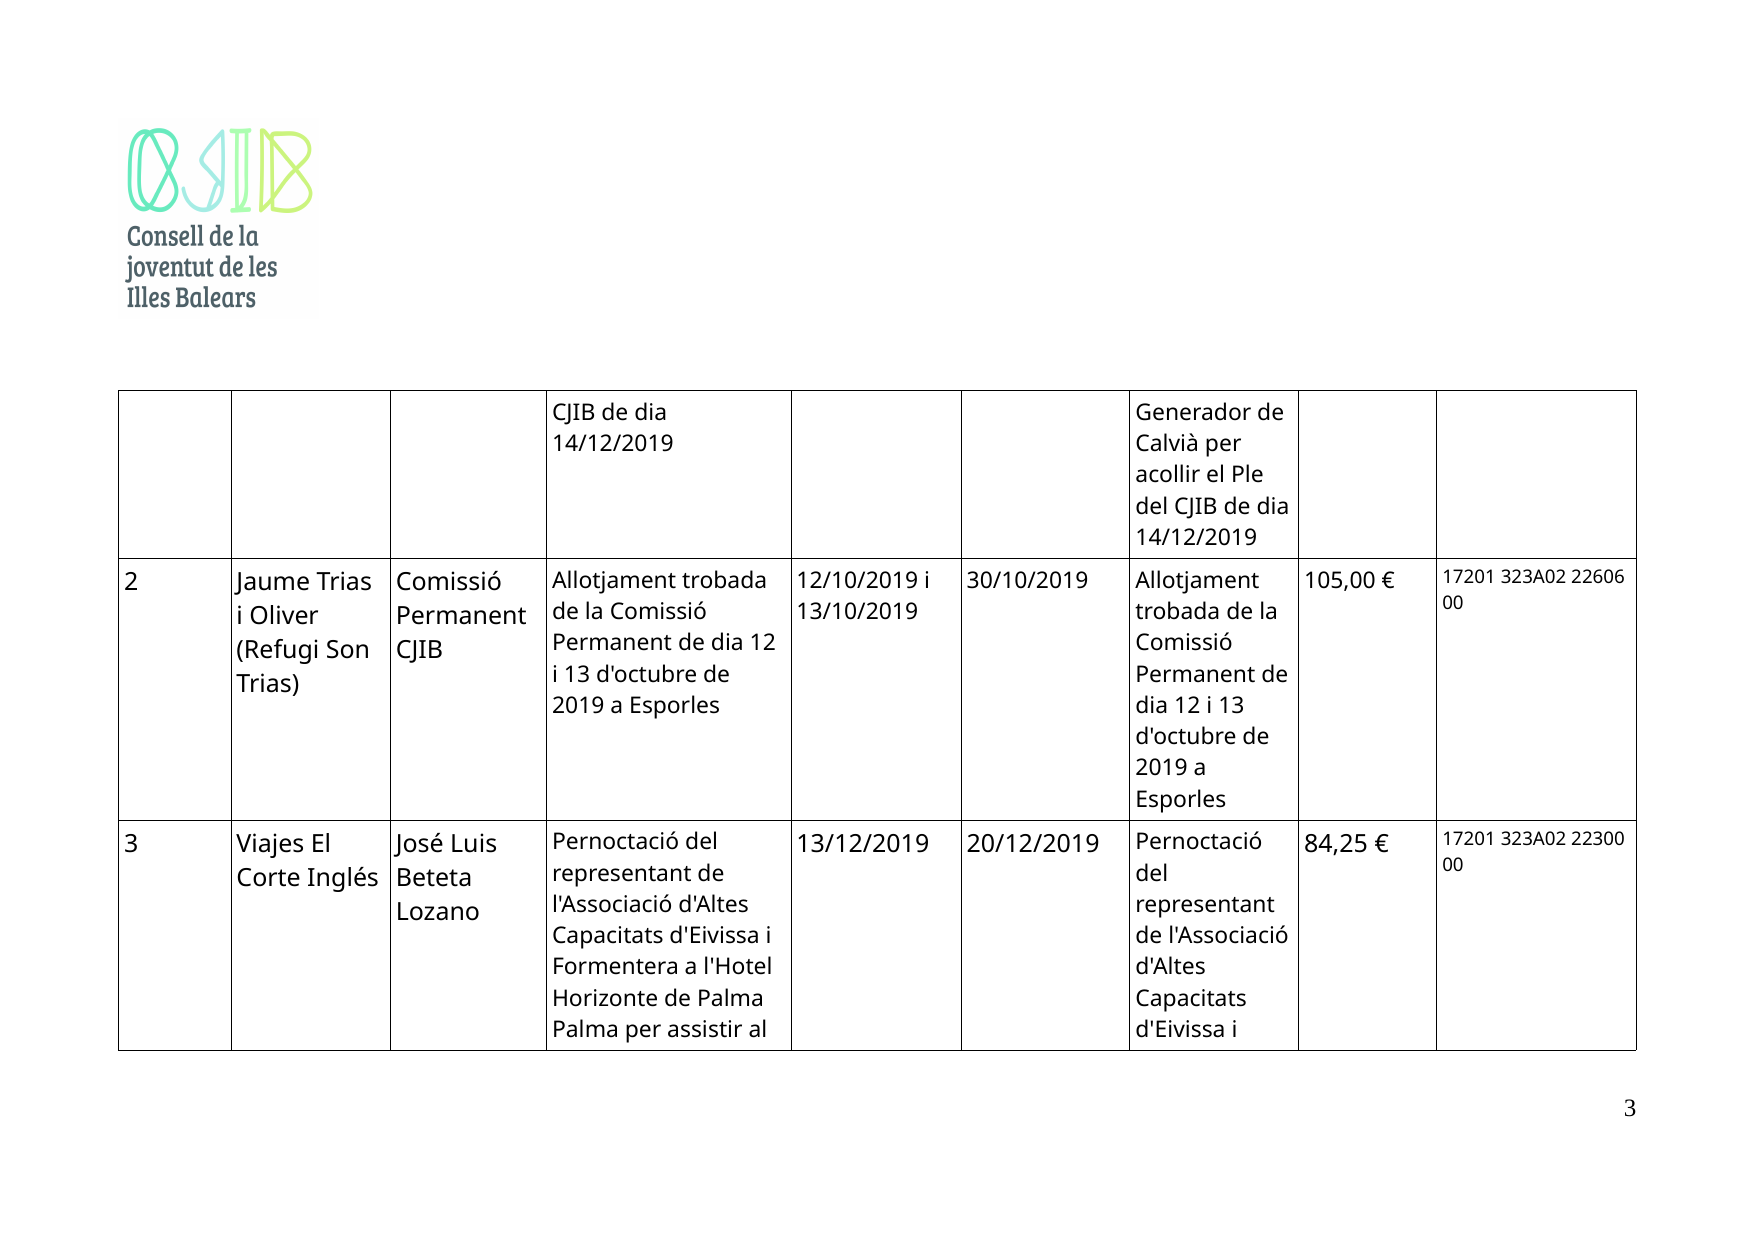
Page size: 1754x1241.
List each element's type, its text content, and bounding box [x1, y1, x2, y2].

table_cell 3 [119, 821, 231, 1050]
table_cell CJIB de dia 14/12/2019 [547, 391, 791, 558]
table_cell 12/10/2019 i 13/10/2019 [792, 559, 961, 819]
table_cell Pernoctació del representant de l'Associació d'Altes Capacitats d'Eivissa i Formentera a l'Hotel Horizonte de Palma Palma per assistir al [547, 821, 791, 1050]
table_cell [391, 391, 546, 558]
picture [118, 118, 319, 319]
table_cell 17201 323A02 22300 00 [1437, 821, 1636, 1050]
table_cell Generador de Calvià per acollir el Ple del CJIB de dia 14/12/2019 [1130, 391, 1298, 558]
table_cell Viajes El Corte Inglés [232, 821, 390, 1050]
table_cell 13/12/2019 [792, 821, 961, 1050]
table_cell [119, 391, 231, 558]
table_cell Pernoctació del representant de l'Associació d'Altes Capacitats d'Eivissa i [1130, 821, 1298, 1050]
table_cell [792, 391, 961, 558]
table_cell 17201 323A02 22606 00 [1437, 559, 1636, 819]
table_cell Allotjament trobada de la Comissió Permanent de dia 12 i 13 d'octubre de 2019 a Esporles [547, 559, 791, 819]
table_cell José Luis Beteta Lozano [391, 821, 546, 1050]
table_cell Comissió Permanent CJIB [391, 559, 546, 819]
table_cell Jaume Trias i Oliver (Refugi Son Trias) [232, 559, 390, 819]
table_cell 105,00 € [1299, 559, 1436, 819]
table_cell [1299, 391, 1436, 558]
table_cell [1437, 391, 1636, 558]
table_cell [232, 391, 390, 558]
table_cell Allotjament trobada de la Comissió Permanent de dia 12 i 13 d'octubre de 2019 a Esporles [1130, 559, 1298, 819]
table_cell [962, 391, 1129, 558]
table_cell 30/10/2019 [962, 559, 1129, 819]
table_cell 2 [119, 559, 231, 819]
table_cell 84,25 € [1299, 821, 1436, 1050]
table_cell 20/12/2019 [962, 821, 1129, 1050]
